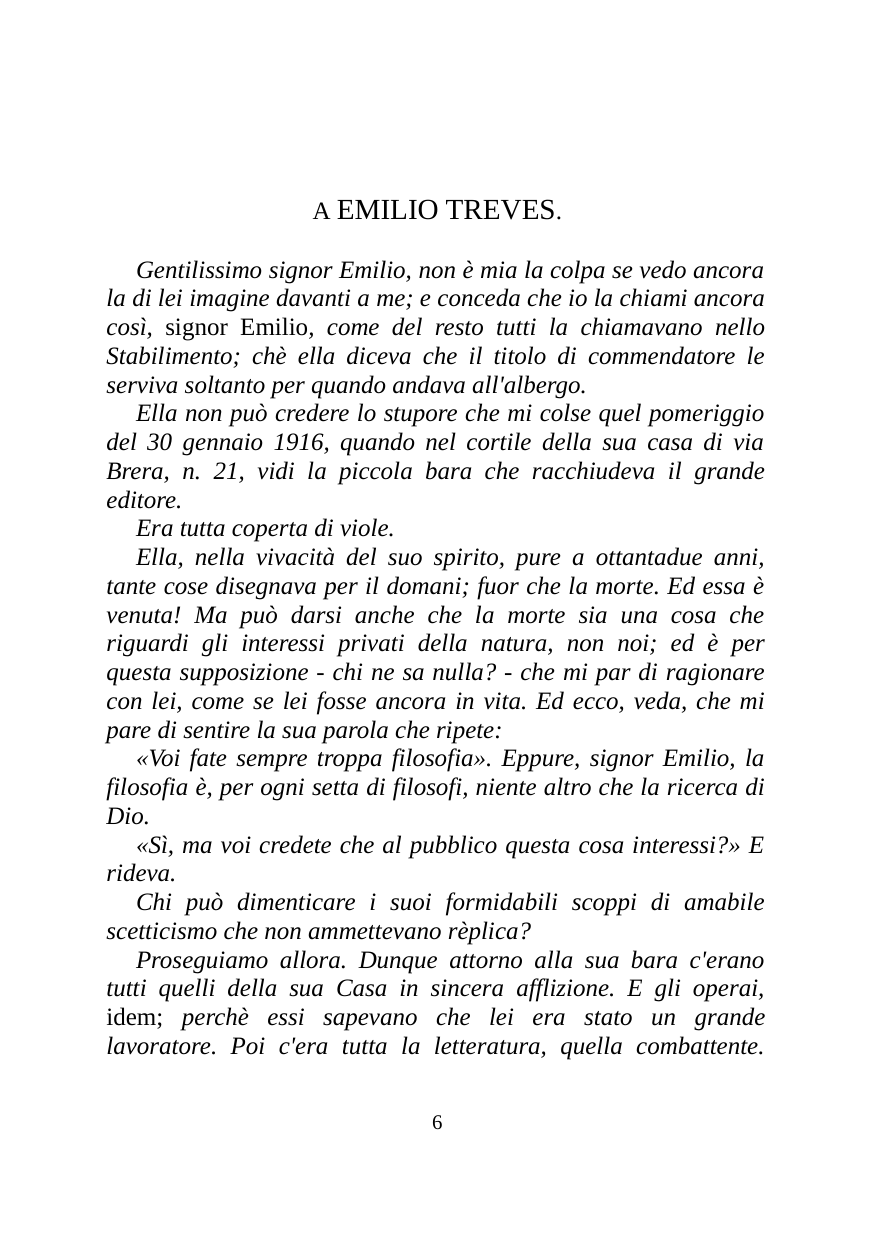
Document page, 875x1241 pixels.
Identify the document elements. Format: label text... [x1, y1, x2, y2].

text Ella non può credere lo stupore che mi colse quel pomeriggio del 30 gennaio 1916, quando nel cortile della sua casa di via Brera, n. 21, vidi la piccola bara che racchiudeva il grande editore. [106, 398, 768, 513]
text «Sì, ma voi credete che al pubblico questa cosa interessi?» E rideva. [106, 830, 768, 887]
text Chi può dimenticare i suoi formidabili scoppi di amabile scetticismo che non ammettevano rèplica? [106, 887, 768, 945]
text Proseguiamo allora. Dunque attorno alla sua bara c'erano tutti quelli della sua Casa in sincera afflizione. E gli operai, idem; perchè essi sapevano che lei era stato un grande lavoratore. Poi c'era tutta la letteratura, quella combattente. [106, 945, 768, 1060]
text Era tutta coperta di viole. [106, 513, 768, 542]
text Gentilissimo signor Emilio, non è mia la colpa se vedo ancora la di lei imagine davanti a me; e conceda che io la chiami ancora così, signor Emilio, come del resto tutti la chiamavano nello Stabilimento; chè ella diceva che il titolo di commendatore le serviva soltanto per quando andava all'albergo. [106, 255, 768, 398]
text A EMILIO TREVES. [106, 192, 768, 226]
text Ella, nella vivacità del suo spirito, pure a ottantadue anni, tante cose disegnava per il domani; fuor che la morte. Ed essa è venuta! Ma può darsi anche che la morte sia una cosa che riguardi gli interessi privati della natura, non noi; ed è per questa supposizione - chi ne sa nulla? - che mi par di ragionare con lei, come se lei fosse ancora in vita. Ed ecco, veda, che mi pare di sentire la sua parola che ripete: [106, 542, 768, 743]
text «Voi fate sempre troppa filosofia». Eppure, signor Emilio, la filosofia è, per ogni setta di filosofi, niente altro che la ricerca di Dio. [106, 743, 768, 830]
